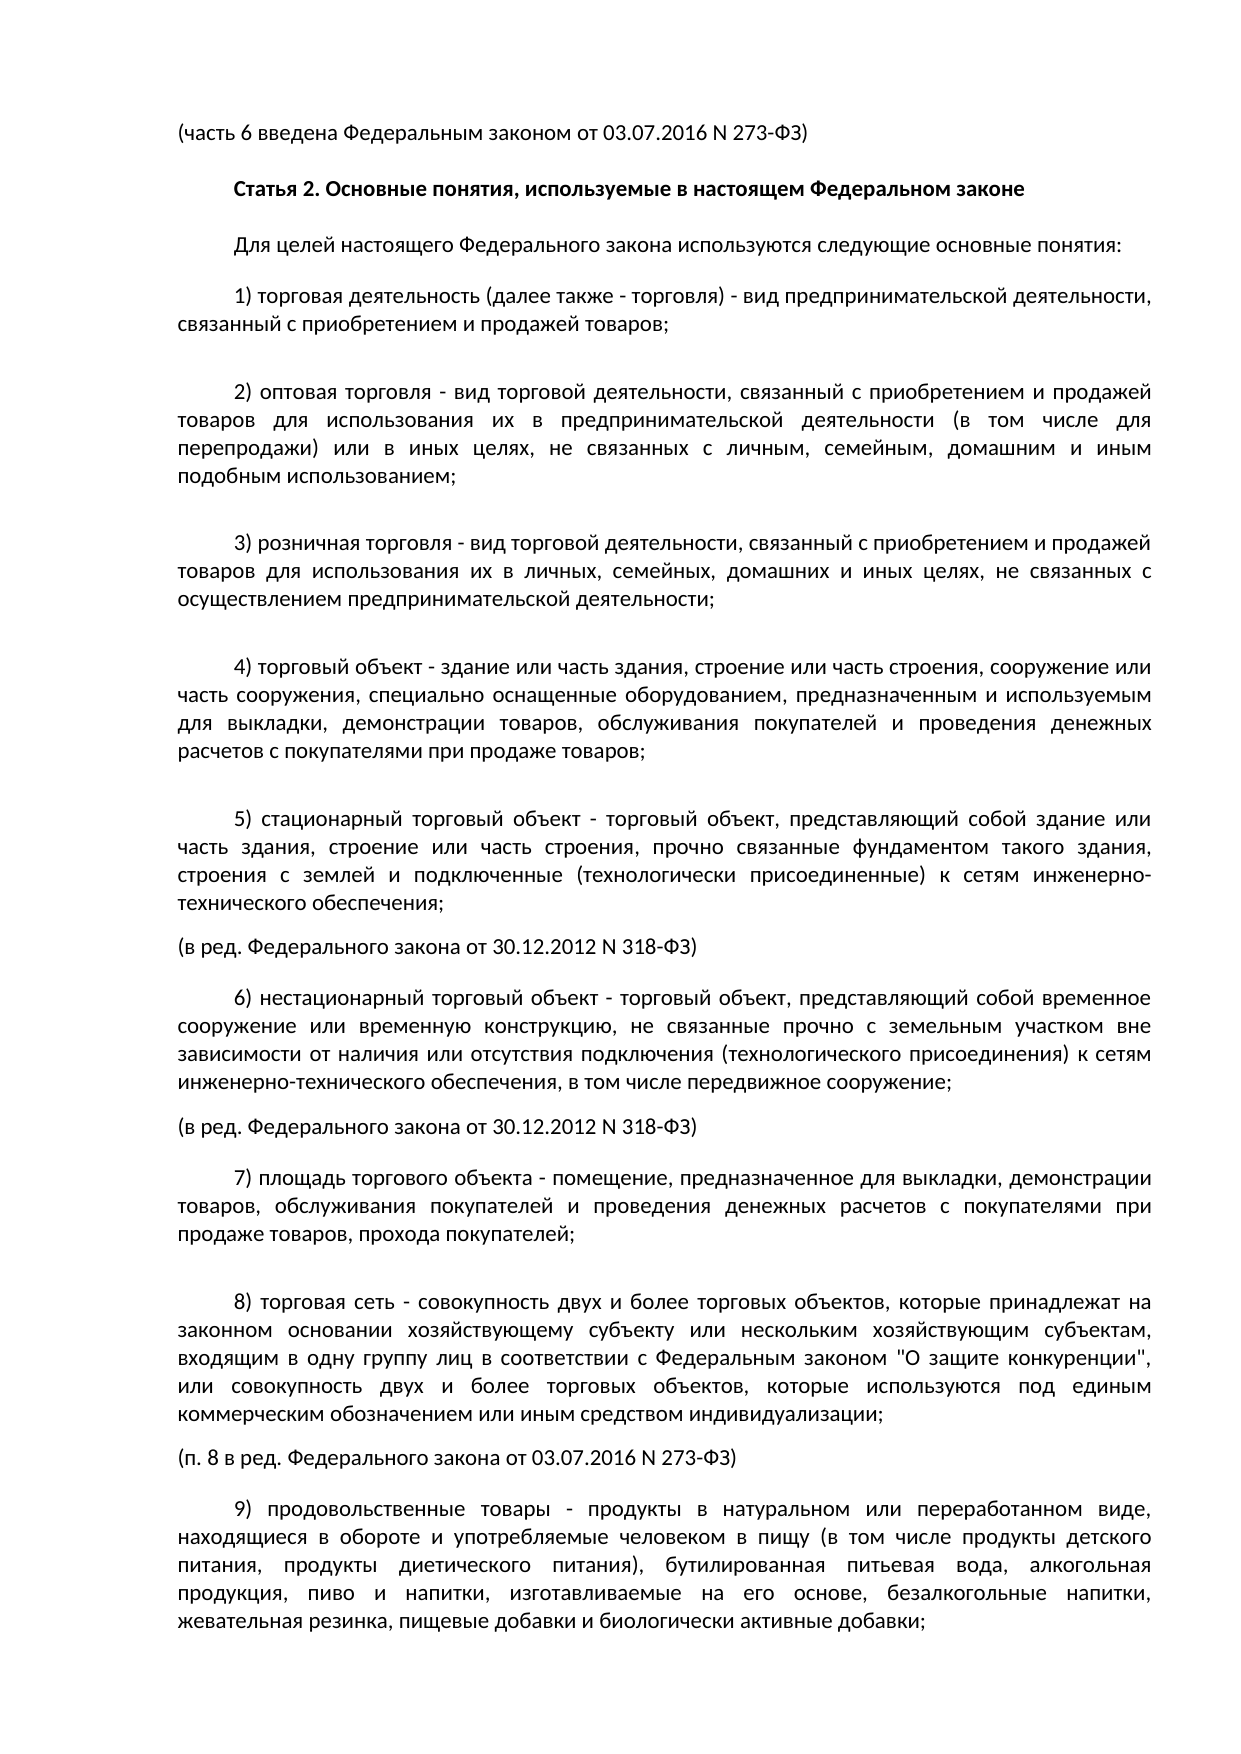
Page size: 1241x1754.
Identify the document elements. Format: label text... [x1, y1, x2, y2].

text (часть 6 введена Федеральным законом от 03.07.2016 N 273-ФЗ) [177, 118, 1152, 146]
text 9) продовольственные товары - продукты в натуральном или переработанном виде, находящиеся в обороте и употребляемые человеком в пищу (в том числе продукты детского питания, продукты диетического питания), бутилированная питьевая вода, алкогольная продукция, пиво и напитки, изготавливаемые на его основе, безалкогольные напитки, жевательная резинка, пищевые добавки и биологически активные добавки; [177, 1494, 1152, 1634]
text (п. 8 в ред. Федерального закона от 03.07.2016 N 273-ФЗ) [177, 1443, 1152, 1472]
text Для целей настоящего Федерального закона используются следующие основные понятия: [177, 230, 1152, 258]
text (в ред. Федерального закона от 30.12.2012 N 318-ФЗ) [177, 932, 1152, 961]
text 7) площадь торгового объекта - помещение, предназначенное для выкладки, демонстрации товаров, обслуживания покупателей и проведения денежных расчетов с покупателями при продаже товаров, прохода покупателей; [177, 1163, 1152, 1247]
text 4) торговый объект - здание или часть здания, строение или часть строения, сооружение или часть сооружения, специально оснащенные оборудованием, предназначенным и используемым для выкладки, демонстрации товаров, обслуживания покупателей и проведения денежных расчетов с покупателями при продаже товаров; [177, 652, 1152, 764]
text 8) торговая сеть - совокупность двух и более торговых объектов, которые принадлежат на законном основании хозяйствующему субъекту или нескольким хозяйствующим субъектам, входящим в одну группу лиц в соответствии с Федеральным законом "О защите конкуренции", или совокупность двух и более торговых объектов, которые используются под единым коммерческим обозначением или иным средством индивидуализации; [177, 1287, 1152, 1427]
text 6) нестационарный торговый объект - торговый объект, представляющий собой временное сооружение или временную конструкцию, не связанные прочно с земельным участком вне зависимости от наличия или отсутствия подключения (технологического присоединения) к сетям инженерно-технического обеспечения, в том числе передвижное сооружение; [177, 983, 1152, 1096]
title Статья 2. Основные понятия, используемые в настоящем Федеральном законе [177, 174, 1152, 202]
text 5) стационарный торговый объект - торговый объект, представляющий собой здание или часть здания, строение или часть строения, прочно связанные фундаментом такого здания, строения с землей и подключенные (технологически присоединенные) к сетям инженерно-технического обеспечения; [177, 804, 1152, 916]
text (в ред. Федерального закона от 30.12.2012 N 318-ФЗ) [177, 1112, 1152, 1140]
text 1) торговая деятельность (далее также - торговля) - вид предпринимательской деятельности, связанный с приобретением и продажей товаров; [177, 281, 1152, 337]
text 2) оптовая торговля - вид торговой деятельности, связанный с приобретением и продажей товаров для использования их в предпринимательской деятельности (в том числе для перепродажи) или в иных целях, не связанных с личным, семейным, домашним и иным подобным использованием; [177, 377, 1152, 489]
text 3) розничная торговля - вид торговой деятельности, связанный с приобретением и продажей товаров для использования их в личных, семейных, домашних и иных целях, не связанных с осуществлением предпринимательской деятельности; [177, 528, 1152, 612]
